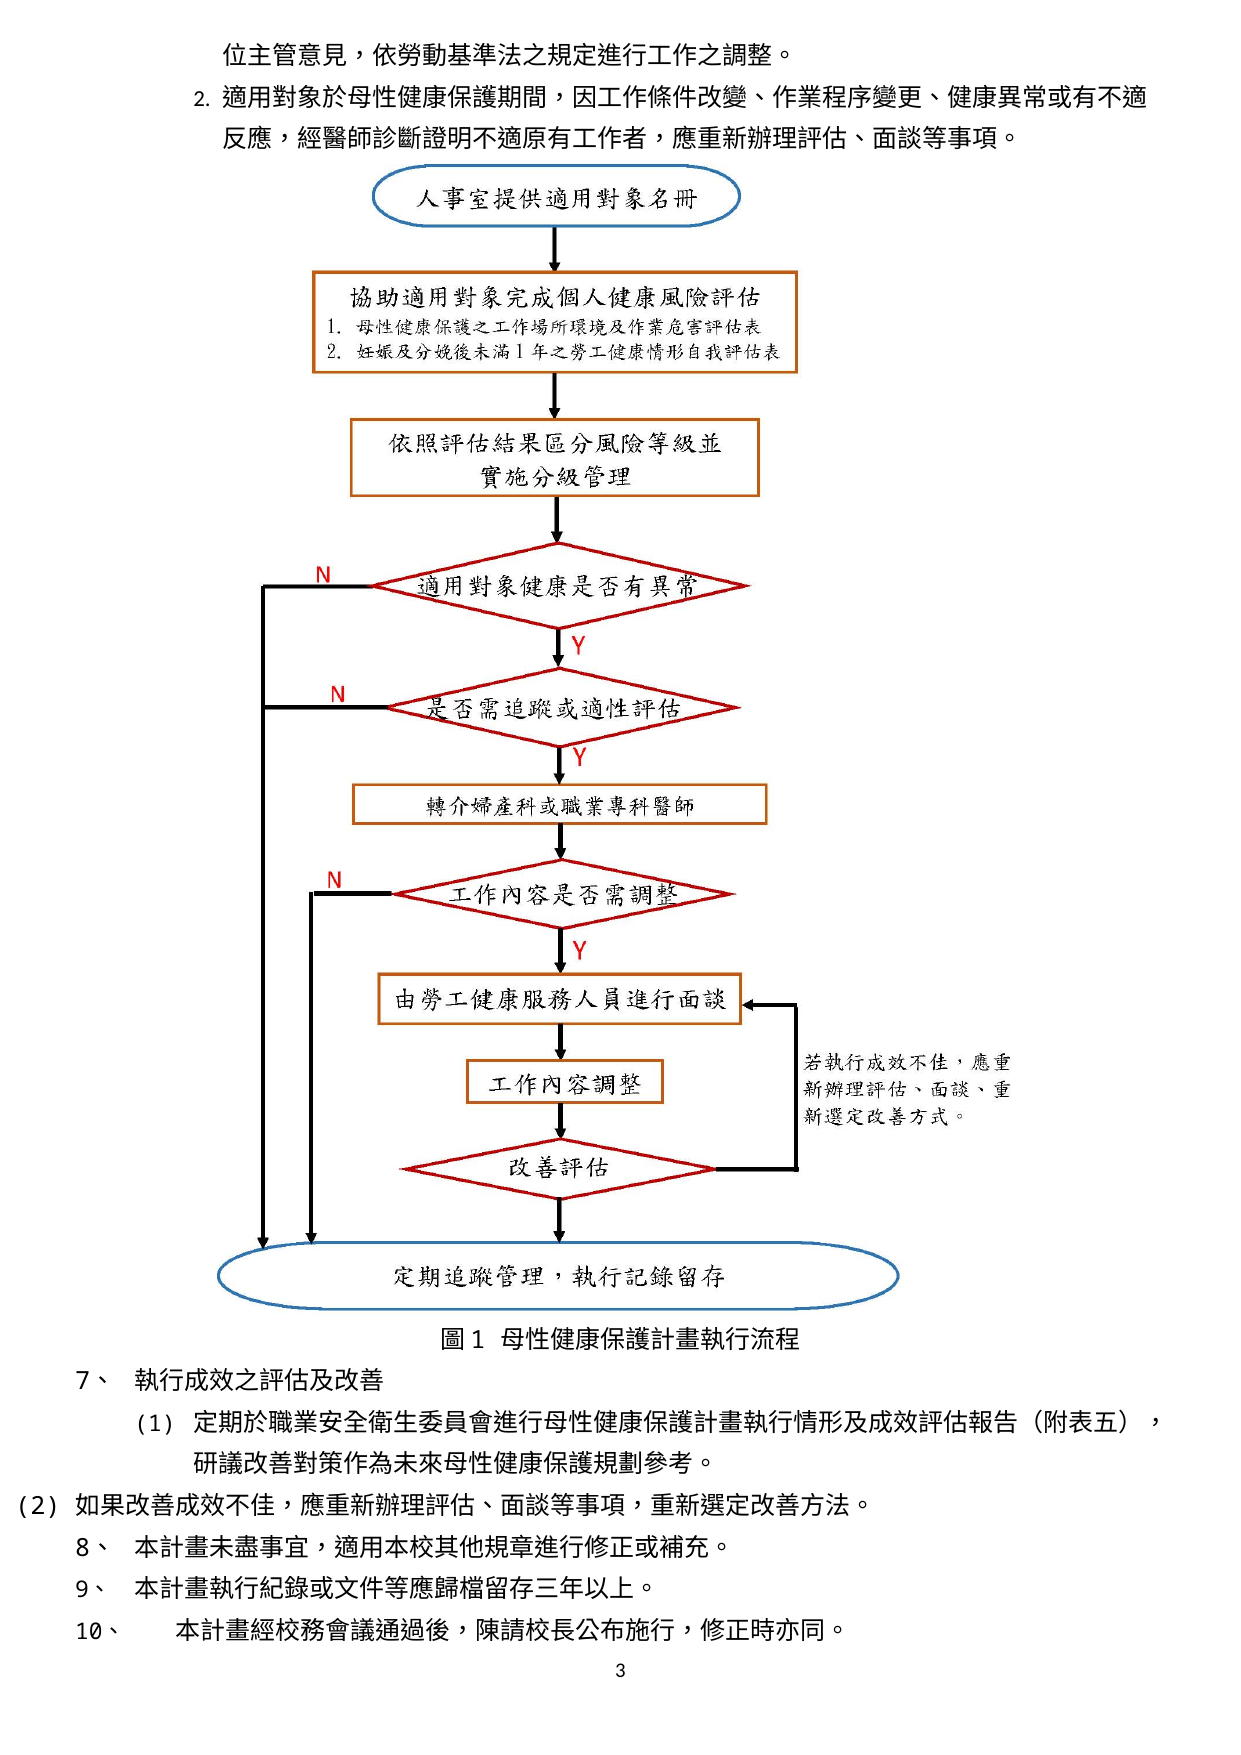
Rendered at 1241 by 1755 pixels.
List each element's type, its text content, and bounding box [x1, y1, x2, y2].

list 本計畫未盡事宜，適用本校其他規章進行修正或補充。 [75, 1527, 1165, 1563]
list 如果改善成效不佳，應重新辦理評估、面談等事項，重新選定改善方法。 [15, 1486, 1165, 1522]
list 定期於職業安全衛生委員會進行母性健康保護計畫執行情形及成效評估報告（附表五），研議改善對策作為未來母性健康保護規劃參考。 [134, 1402, 1165, 1480]
table_header 圖1 母性健康保護計畫執行流程 [75, 160, 1165, 1361]
list 本計畫經校務會議通過後，陳請校長公布施行，修正時亦同。 [75, 1611, 1165, 1647]
list 本計畫執行紀錄或文件等應歸檔留存三年以上。 [75, 1569, 1165, 1605]
list 適用對象於母性健康保護期間，因工作條件改變、作業程序變更、健康異常或有不適反應，經醫師診斷證明不適原有工作者，應重新辦理評估、面談等事項。 [193, 77, 1165, 155]
list 執行成效之評估及改善 [75, 1361, 1165, 1397]
list 位主管意見，依勞動基準法之規定進行工作之調整。 [193, 35, 1165, 72]
